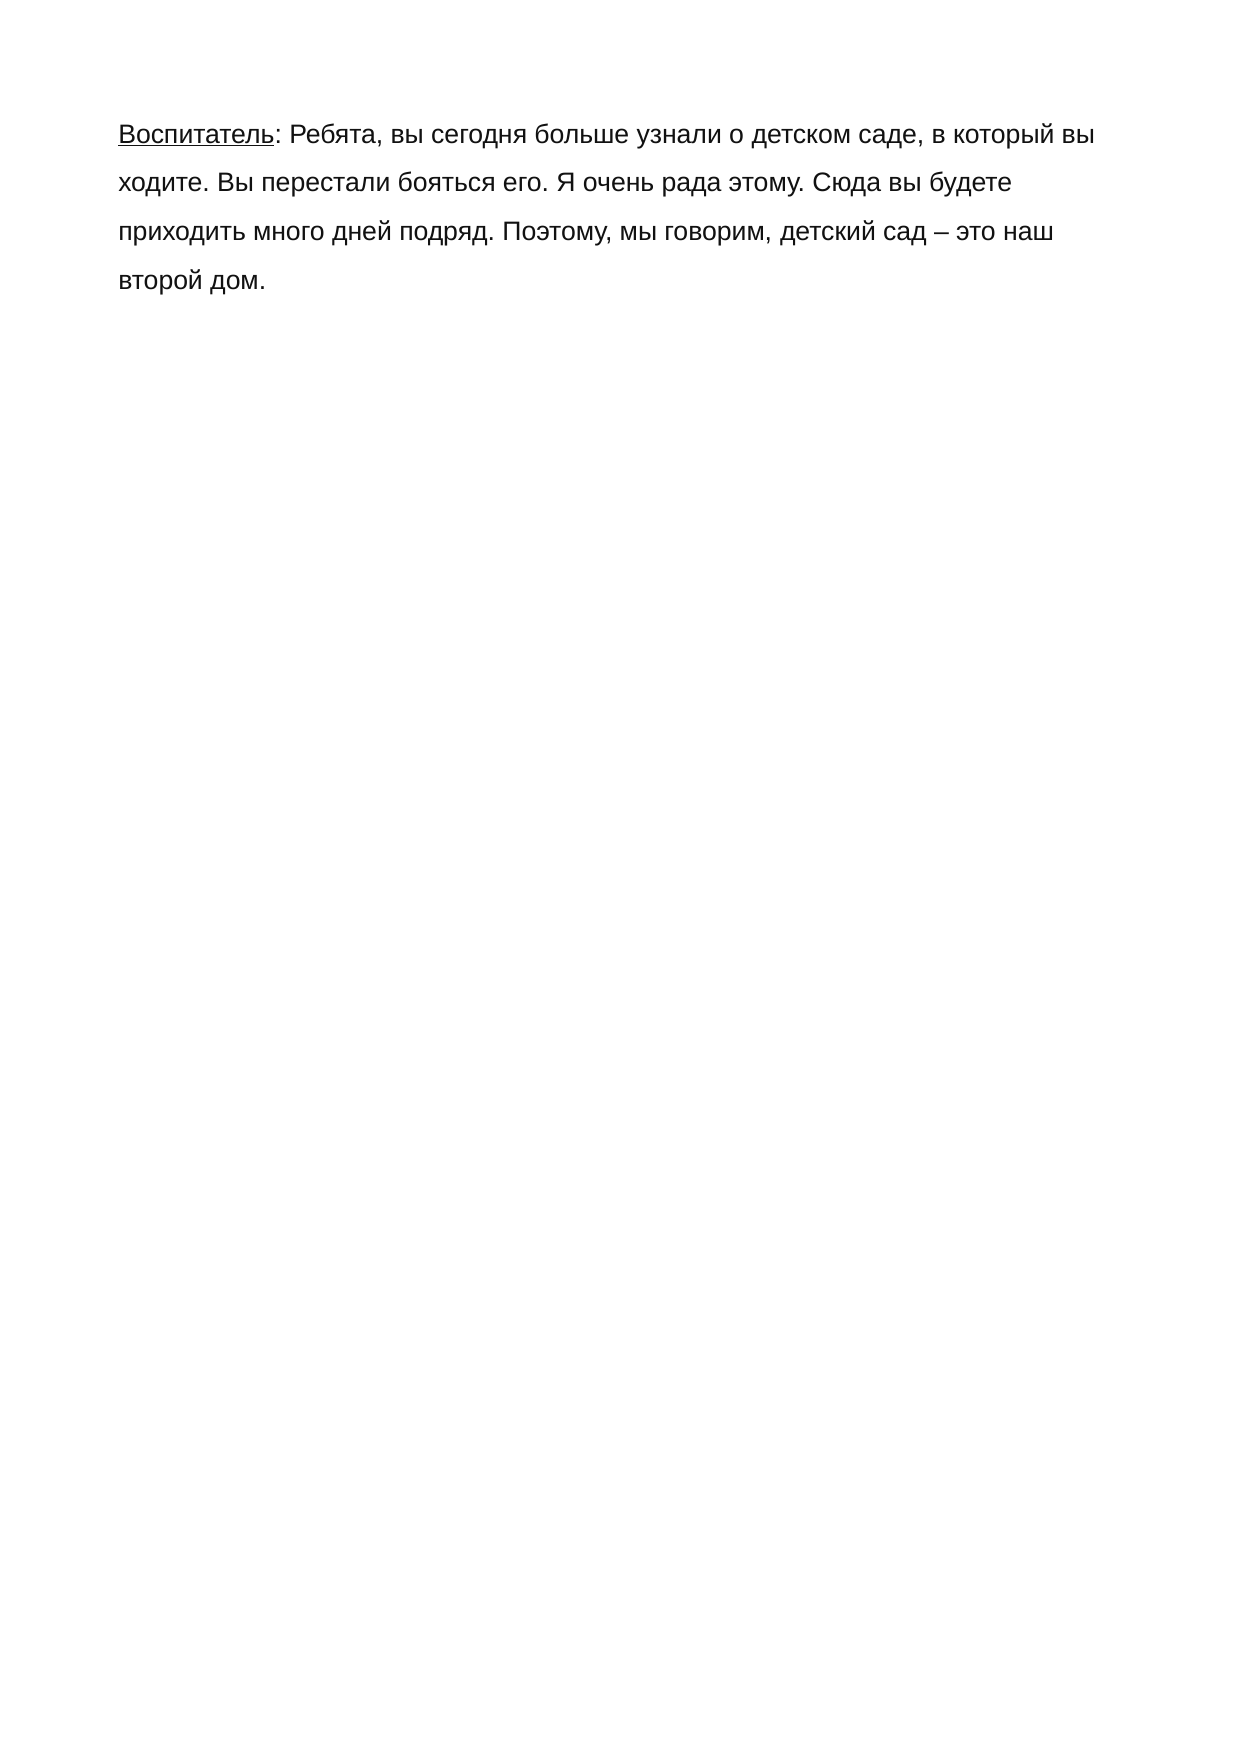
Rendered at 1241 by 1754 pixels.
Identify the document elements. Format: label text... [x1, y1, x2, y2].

text Воспитатель: Ребята, вы сегодня больше узнали о детском саде, в который вы ходите. Вы перестали бояться его. Я очень рада этому. Сюда вы будете приходить много дней подряд. Поэтому, мы говорим, детский сад – это наш второй дом. [118, 118, 1122, 295]
